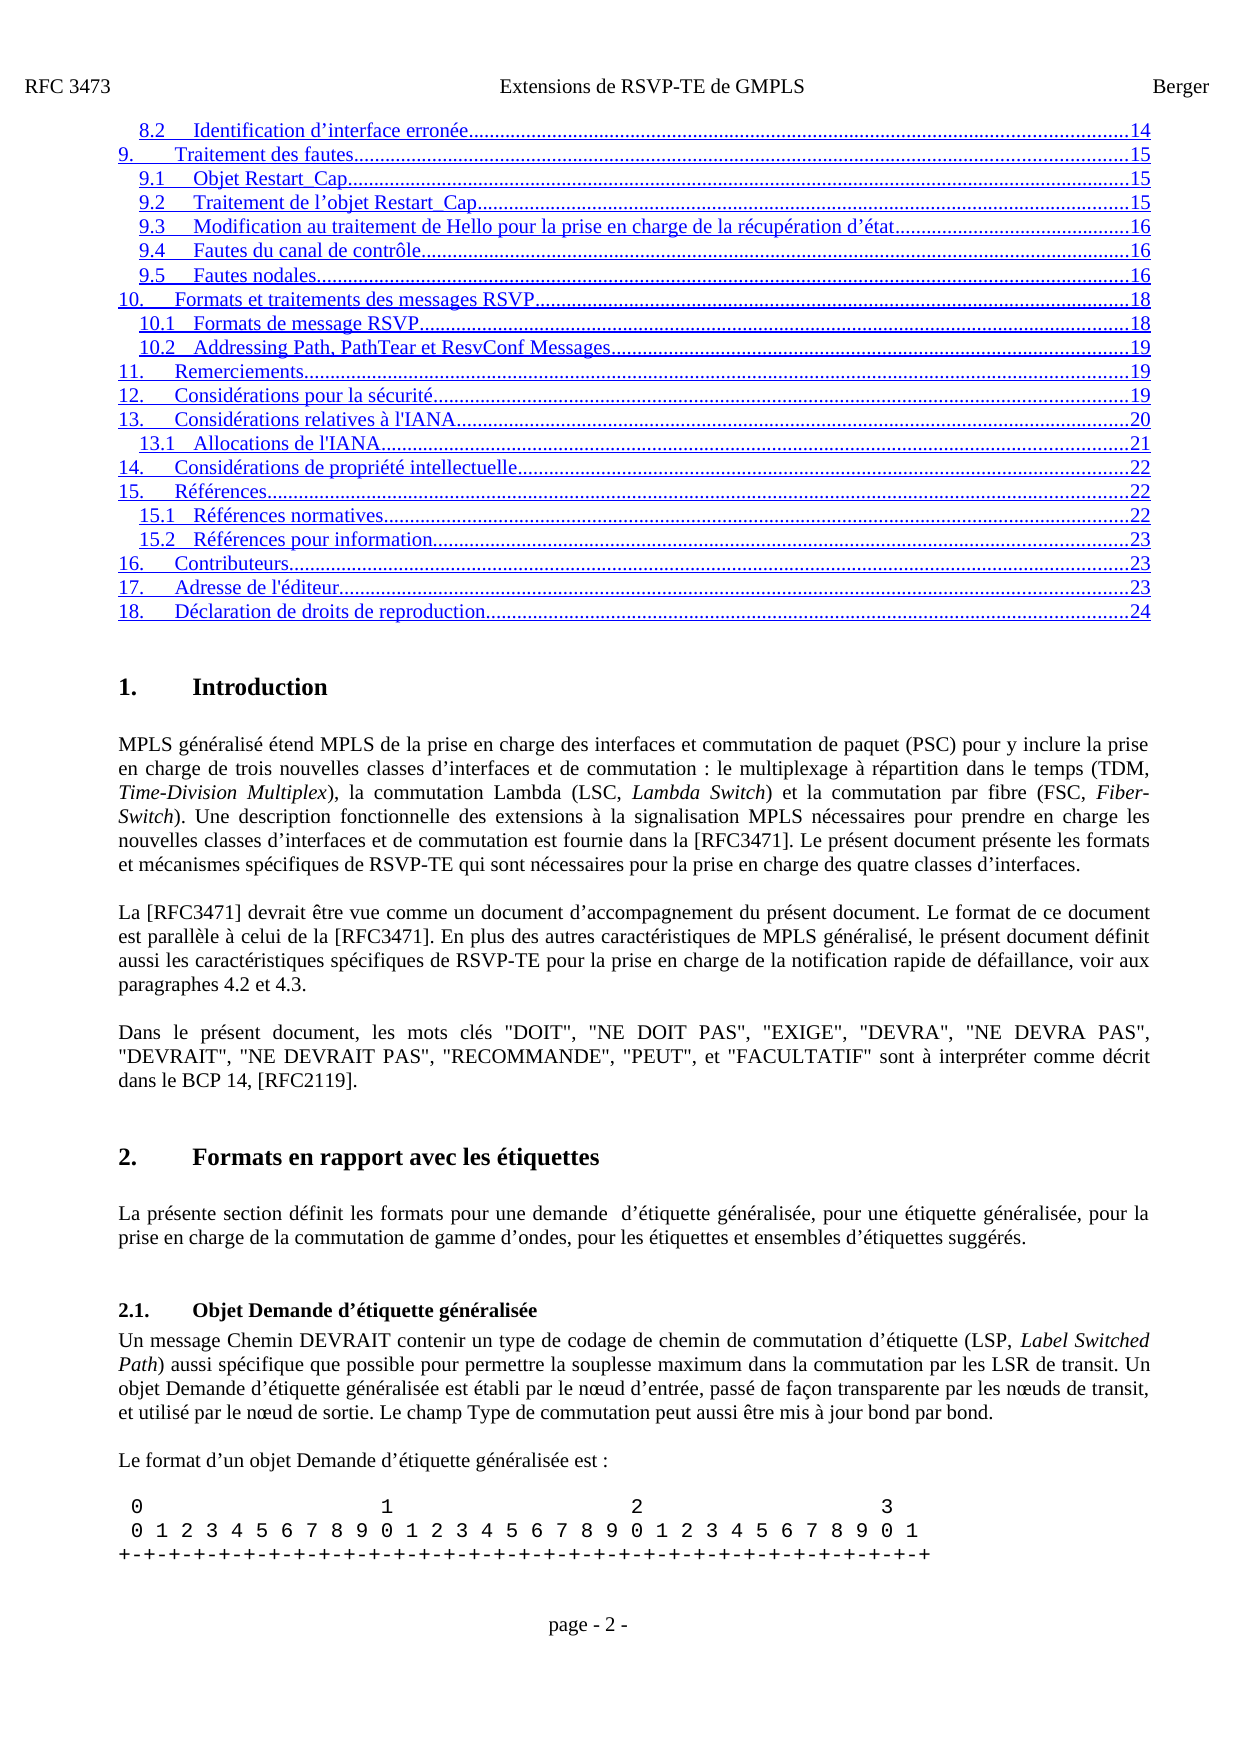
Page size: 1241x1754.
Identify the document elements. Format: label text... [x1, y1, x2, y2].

text 9.4 Fautes du canal de contrôle 16 [139, 238, 1152, 262]
text La [RFC3471] devrait être vue comme un document d’accompagnement du présent document. Le format de ce document est parallèle à celui de la [RFC3471]. En plus des autres caractéristiques de MPLS généralisé, le présent document définit aussi les caractéristiques spécifiques de RSVP-TE pour la prise en charge de la notification rapide de défaillance, voir aux paragraphes 4.2 et 4.3. [118, 900, 1152, 996]
text 13.1 Allocations de l'IANA 21 [139, 431, 1152, 455]
text 2.1. Objet Demande d’étiquette généralisée [118, 1298, 1152, 1322]
text Le format d’un objet Demande d’étiquette généralisée est : [118, 1448, 1152, 1472]
text Un message Chemin DEVRAIT contenir un type de codage de chemin de commutation d’étiquette (LSP, Label Switched Path) aussi spécifique que possible pour permettre la souplesse maximum dans la commutation par les LSR de transit. Un objet Demande d’étiquette généralisée est établi par le nœud d’entrée, passé de façon transparente par les nœuds de transit, et utilisé par le nœud de sortie. Le champ Type de commutation peut aussi être mis à jour bond par bond. [118, 1328, 1152, 1424]
text 13. Considérations relatives à l'IANA 20 [118, 407, 1152, 431]
text 8.2 Identification d’interface erronée 14 [139, 118, 1152, 142]
text +-+-+-+-+-+-+-+-+-+-+-+-+-+-+-+-+-+-+-+-+-+-+-+-+-+-+-+-+-+-+-+-+ [118, 1544, 1152, 1567]
text 9.3 Modification au traitement de Hello pour la prise en charge de la récupération d’état 16 [139, 214, 1152, 238]
text 10.2 Addressing Path, PathTear et ResvConf Messages 19 [139, 335, 1152, 359]
text 10.1 Formats de message RSVP 18 [139, 311, 1152, 335]
text 0 1 2 3 4 5 6 7 8 9 0 1 2 3 4 5 6 7 8 9 0 1 2 3 4 5 6 7 8 9 0 1 [118, 1520, 1152, 1544]
text 9. Traitement des fautes 15 [118, 142, 1152, 166]
text 15.2 Références pour information 23 [139, 527, 1152, 551]
text MPLS généralisé étend MPLS de la prise en charge des interfaces et commutation de paquet (PSC) pour y inclure la prise en charge de trois nouvelles classes d’interfaces et de commutation : le multiplexage à répartition dans le temps (TDM, Time-Division Multiplex), la commutation Lambda (LSC, Lambda Switch) et la commutation par fibre (FSC, Fiber-Switch). Une description fonctionnelle des extensions à la signalisation MPLS nécessaires pour prendre en charge les nouvelles classes d’interfaces et de commutation est fournie dans la [RFC3471]. Le présent document présente les formats et mécanismes spécifiques de RSVP-TE qui sont nécessaires pour la prise en charge des quatre classes d’interfaces. [118, 732, 1152, 876]
text 12. Considérations pour la sécurité 19 [118, 383, 1152, 407]
text 9.5 Fautes nodales 16 [139, 262, 1152, 287]
text 9.1 Objet Restart_Cap 15 [139, 166, 1152, 190]
text 15. Références 22 [118, 479, 1152, 503]
text 9.2 Traitement de l’objet Restart_Cap 15 [139, 190, 1152, 214]
text 11. Remerciements 19 [118, 359, 1152, 383]
text 2. Formats en rapport avec les étiquettes [118, 1142, 1152, 1170]
text 0 1 2 3 [118, 1497, 1152, 1520]
text 14. Considérations de propriété intellectuelle 22 [118, 455, 1152, 479]
text 15.1 Références normatives 22 [139, 503, 1152, 527]
text Dans le présent document, les mots clés "DOIT", "NE DOIT PAS", "EXIGE", "DEVRA", "NE DEVRA PAS", "DEVRAIT", "NE DEVRAIT PAS", "RECOMMANDE", "PEUT", et "FACULTATIF" sont à interpréter comme décrit dans le BCP 14, [RFC2119]. [118, 1020, 1152, 1092]
text 16. Contributeurs 23 [118, 551, 1152, 575]
text La présente section définit les formats pour une demande d’étiquette généralisée, pour une étiquette généralisée, pour la prise en charge de la commutation de gamme d’ondes, pour les étiquettes et ensembles d’étiquettes suggérés. [118, 1201, 1152, 1249]
text 18. Déclaration de droits de reproduction 24 [118, 599, 1152, 623]
text 1. Introduction [118, 672, 1152, 701]
text 10. Formats et traitements des messages RSVP 18 [118, 287, 1152, 311]
text 17. Adresse de l'éditeur 23 [118, 575, 1152, 599]
